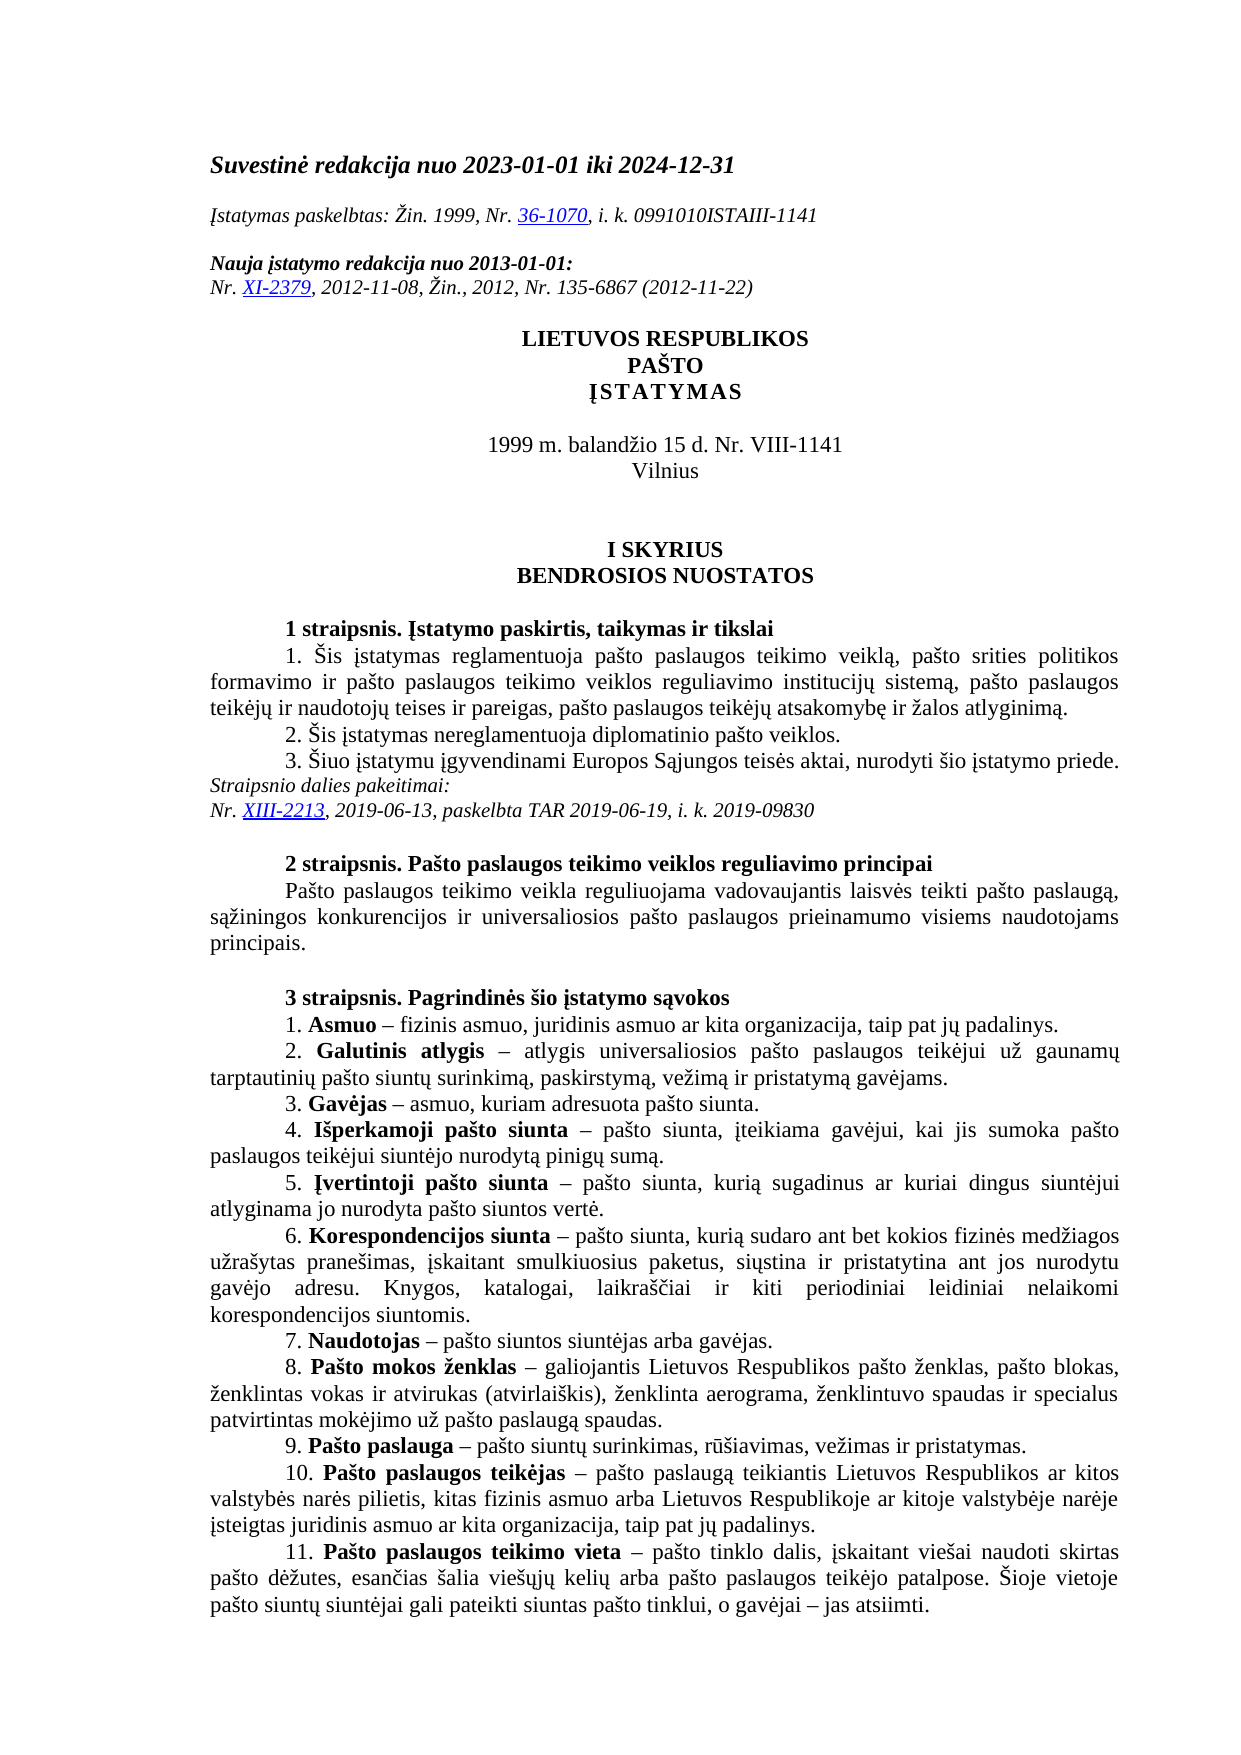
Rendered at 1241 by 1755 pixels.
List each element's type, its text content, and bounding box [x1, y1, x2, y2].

text 4. Išperkamoji pašto siunta – pašto siunta, įteikiama gavėjui, kai jis sumoka pašto paslaugos teikėjui siuntėjo nurodytą pinigų sumą. [210, 1116, 1120, 1169]
text 3. Šiuo įstatymu įgyvendinami Europos Sąjungos teisės aktai, nurodyti šio įstatymo priede. [210, 747, 1120, 773]
text PAŠTO [210, 352, 1120, 378]
text Straipsnio dalies pakeitimai: [210, 773, 1120, 797]
text 1. Asmuo – fizinis asmuo, juridinis asmuo ar kita organizacija, taip pat jų padalinys. [210, 1011, 1120, 1037]
text 1. Šis įstatymas reglamentuoja pašto paslaugos teikimo veiklą, pašto srities politikos formavimo ir pašto paslaugos teikimo veiklos reguliavimo institucijų sistemą, pašto paslaugos teikėjų ir naudotojų teises ir pareigas, pašto paslaugos teikėjų atsakomybę ir žalos atlyginimą. [210, 642, 1120, 721]
text 3 straipsnis. Pagrindinės šio įstatymo sąvokos [210, 984, 1120, 1011]
text 2. Šis įstatymas nereglamentuoja diplomatinio pašto veiklos. [210, 721, 1120, 747]
text BENDROSIOS NUOSTATOS [210, 563, 1120, 589]
text 3. Gavėjas – asmuo, kuriam adresuota pašto siunta. [210, 1090, 1120, 1116]
text Įstatymas paskelbtas: Žin. 1999, Nr. 36-1070, i. k. 0991010ISTAIII-1141 [210, 203, 1120, 227]
text 1 straipsnis. Įstatymo paskirtis, taikymas ir tikslai [210, 615, 1120, 642]
text Nr. XI-2379, 2012-11-08, Žin., 2012, Nr. 135-6867 (2012-11-22) [210, 275, 1120, 299]
text 6. Korespondencijos siunta – pašto siunta, kurią sudaro ant bet kokios fizinės medžiagos užrašytas pranešimas, įskaitant smulkiuosius paketus, siųstina ir pristatytina ant jos nurodytu gavėjo adresu. Knygos, katalogai, laikraščiai ir kiti periodiniai leidiniai nelaikomi korespondencijos siuntomis. [210, 1222, 1120, 1327]
text Pašto paslaugos teikimo veikla reguliuojama vadovaujantis laisvės teikti pašto paslaugą, sąžiningos konkurencijos ir universaliosios pašto paslaugos prieinamumo visiems naudotojams principais. [210, 877, 1120, 956]
text 2 straipsnis. Pašto paslaugos teikimo veiklos reguliavimo principai [210, 850, 1120, 877]
text 1999 m. balandžio 15 d. Nr. VIII-1141 Vilnius [210, 431, 1120, 483]
text 2. Galutinis atlygis – atlygis universaliosios pašto paslaugos teikėjui už gaunamų tarptautinių pašto siuntų surinkimą, paskirstymą, vežimą ir pristatymą gavėjams. [210, 1037, 1120, 1090]
text ĮSTATYMAS [210, 378, 1120, 404]
text 8. Pašto mokos ženklas – galiojantis Lietuvos Respublikos pašto ženklas, pašto blokas, ženklintas vokas ir atvirukas (atvirlaiškis), ženklinta aerograma, ženklintuvo spaudas ir specialus patvirtintas mokėjimo už pašto paslaugą spaudas. [210, 1353, 1120, 1432]
text 7. Naudotojas – pašto siuntos siuntėjas arba gavėjas. [210, 1327, 1120, 1353]
text 11. Pašto paslaugos teikimo vieta – pašto tinklo dalis, įskaitant viešai naudoti skirtas pašto dėžutes, esančias šalia viešųjų kelių arba pašto paslaugos teikėjo patalpose. Šioje vietoje pašto siuntų siuntėjai gali pateikti siuntas pašto tinklui, o gavėjai – jas atsiimti. [210, 1538, 1120, 1617]
text LIETUVOS RESPUBLIKOS [210, 325, 1120, 352]
text 9. Pašto paslauga – pašto siuntų surinkimas, rūšiavimas, vežimas ir pristatymas. [210, 1432, 1120, 1459]
text Suvestinė redakcija nuo 2023-01-01 iki 2024-12-31 [210, 150, 1120, 179]
text Nauja įstatymo redakcija nuo 2013-01-01: [210, 251, 1120, 275]
text 5. Įvertintoji pašto siunta – pašto siunta, kurią sugadinus ar kuriai dingus siuntėjui atlyginama jo nurodyta pašto siuntos vertė. [210, 1169, 1120, 1222]
text I SKYRIUS [210, 536, 1120, 563]
text 10. Pašto paslaugos teikėjas – pašto paslaugą teikiantis Lietuvos Respublikos ar kitos valstybės narės pilietis, kitas fizinis asmuo arba Lietuvos Respublikoje ar kitoje valstybėje narėje įsteigtas juridinis asmuo ar kita organizacija, taip pat jų padalinys. [210, 1459, 1120, 1538]
text Nr. XIII-2213, 2019-06-13, paskelbta TAR 2019-06-19, i. k. 2019-09830 [210, 797, 1120, 822]
